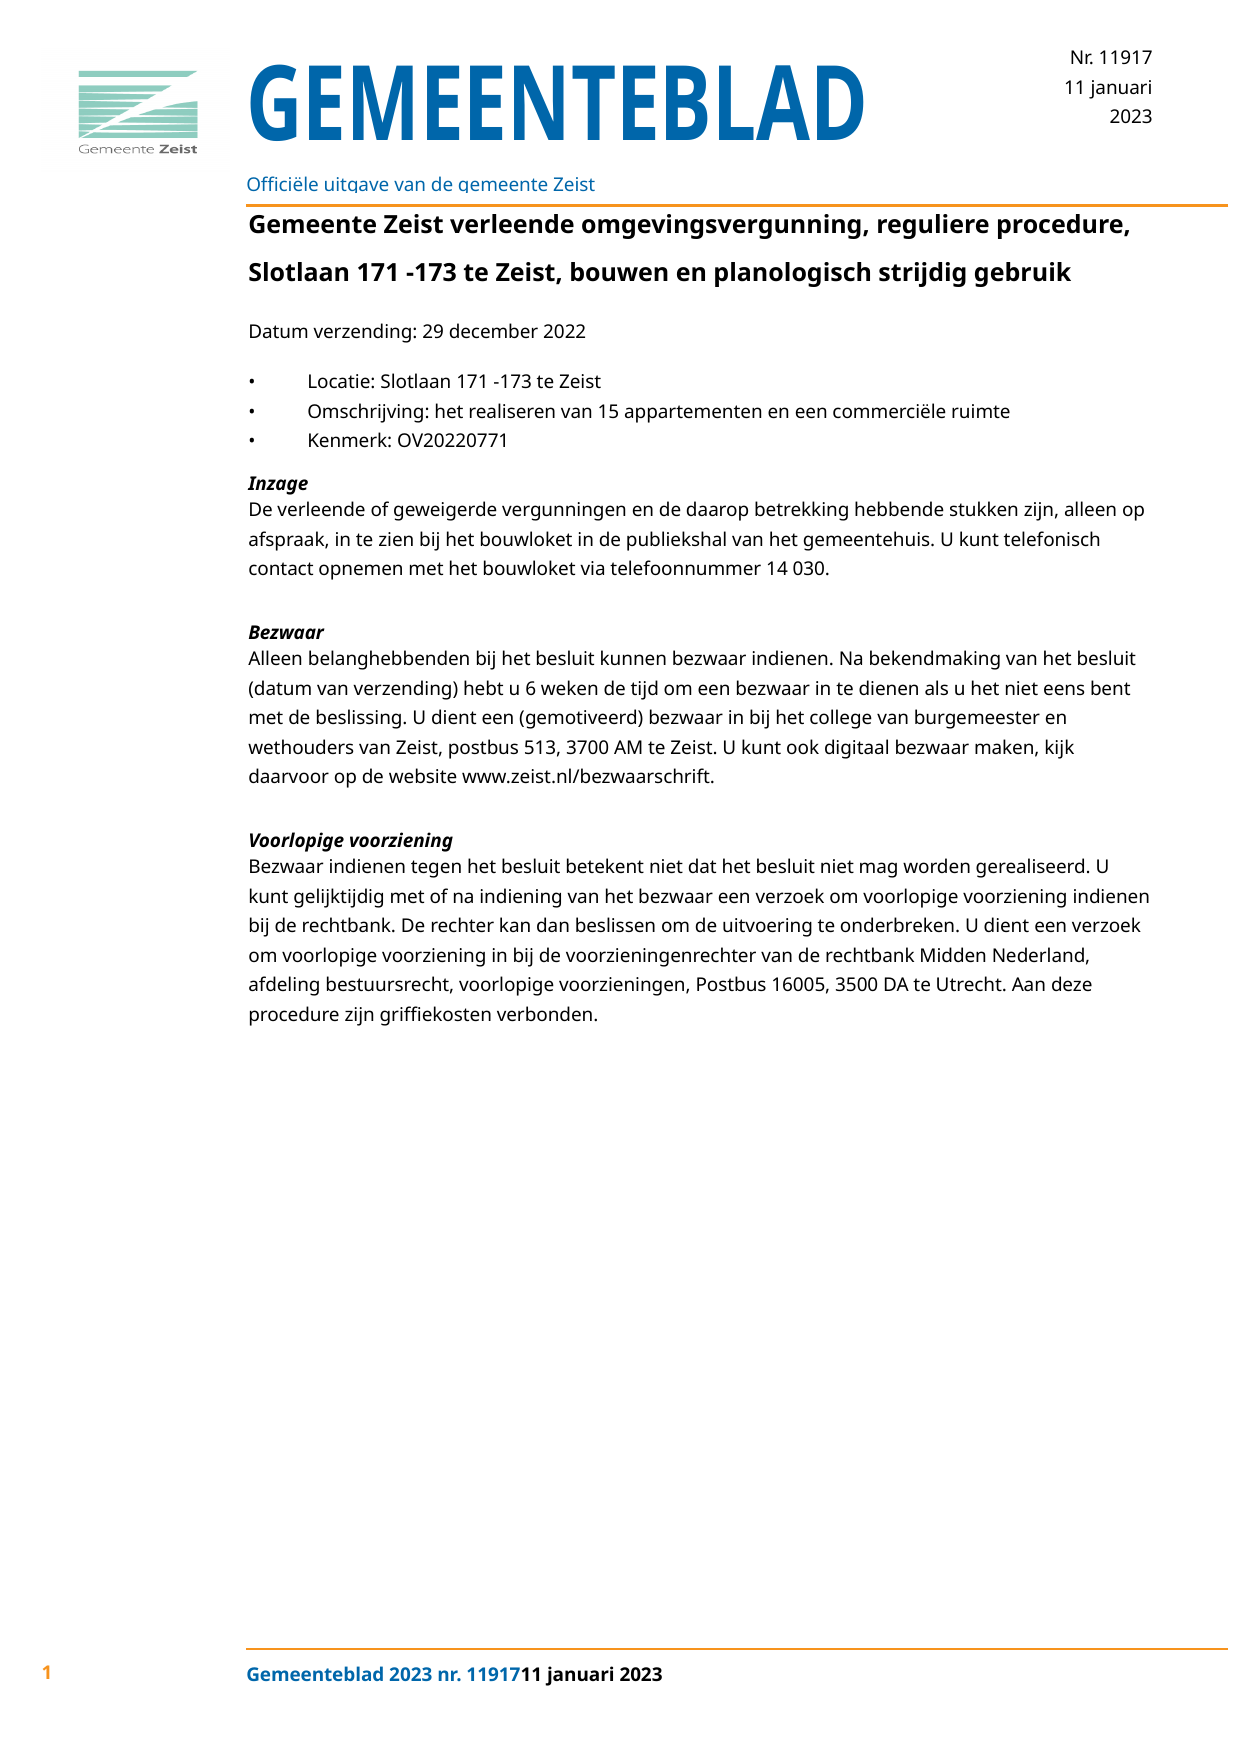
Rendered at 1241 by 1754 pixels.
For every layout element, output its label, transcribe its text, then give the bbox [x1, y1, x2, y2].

text De verleende of geweigerde vergunningen en de daarop betrekking hebbende stukken zijn, alleen op afspraak, in te zien bij het bouwloket in de publiekshal van het gemeentehuis. U kunt telefonisch contact opnemen met het bouwloket via telefoonnummer 14 030. [248, 496, 1152, 581]
list Locatie: Slotlaan 171 -173 te Zeist [248, 368, 1152, 394]
text Alleen belanghebbenden bij het besluit kunnen bezwaar indienen. Na bekendmaking van het besluit (datum van verzending) hebt u 6 weken de tijd om een bezwaar in te dienen als u het niet eens bent met de beslissing. U dient een (gemotiveerd) bezwaar in bij het college van burgemeester en wethouders van Zeist, postbus 513, 3700 AM te Zeist. U kunt ook digitaal bezwaar maken, kijk daarvoor op de website www.zeist.nl/bezwaarschrift. [248, 645, 1152, 789]
list Omschrijving: het realiseren van 15 appartementen en een commerciële ruimte [248, 398, 1152, 424]
text Gemeente Zeist verleende omgevingsvergunning, reguliere procedure, Slotlaan 171 -173 te Zeist, bouwen en planologisch strijdig gebruik [248, 207, 1152, 288]
text Voorlopige voorziening [248, 827, 1152, 853]
list Kenmerk: OV20220771 [248, 427, 1152, 453]
text Bezwaar indienen tegen het besluit betekent niet dat het besluit niet mag worden gerealiseerd. U kunt gelijktijdig met of na indiening van het bezwaar een verzoek om voorlopige voorziening indienen bij de rechtbank. De rechter kan dan beslissen om de uitvoering te onderbreken. U dient een verzoek om voorlopige voorziening in bij de voorzieningenrechter van de rechtbank Midden Nederland, afdeling bestuursrecht, voorlopige voorzieningen, Postbus 16005, 3500 DA te Utrecht. Aan deze procedure zijn griffiekosten verbonden. [248, 853, 1152, 1027]
text Bezwaar [248, 619, 1152, 645]
picture [41, 47, 231, 172]
text Datum verzending: 29 december 2022 [248, 318, 1152, 344]
text Inzage [248, 471, 1152, 496]
